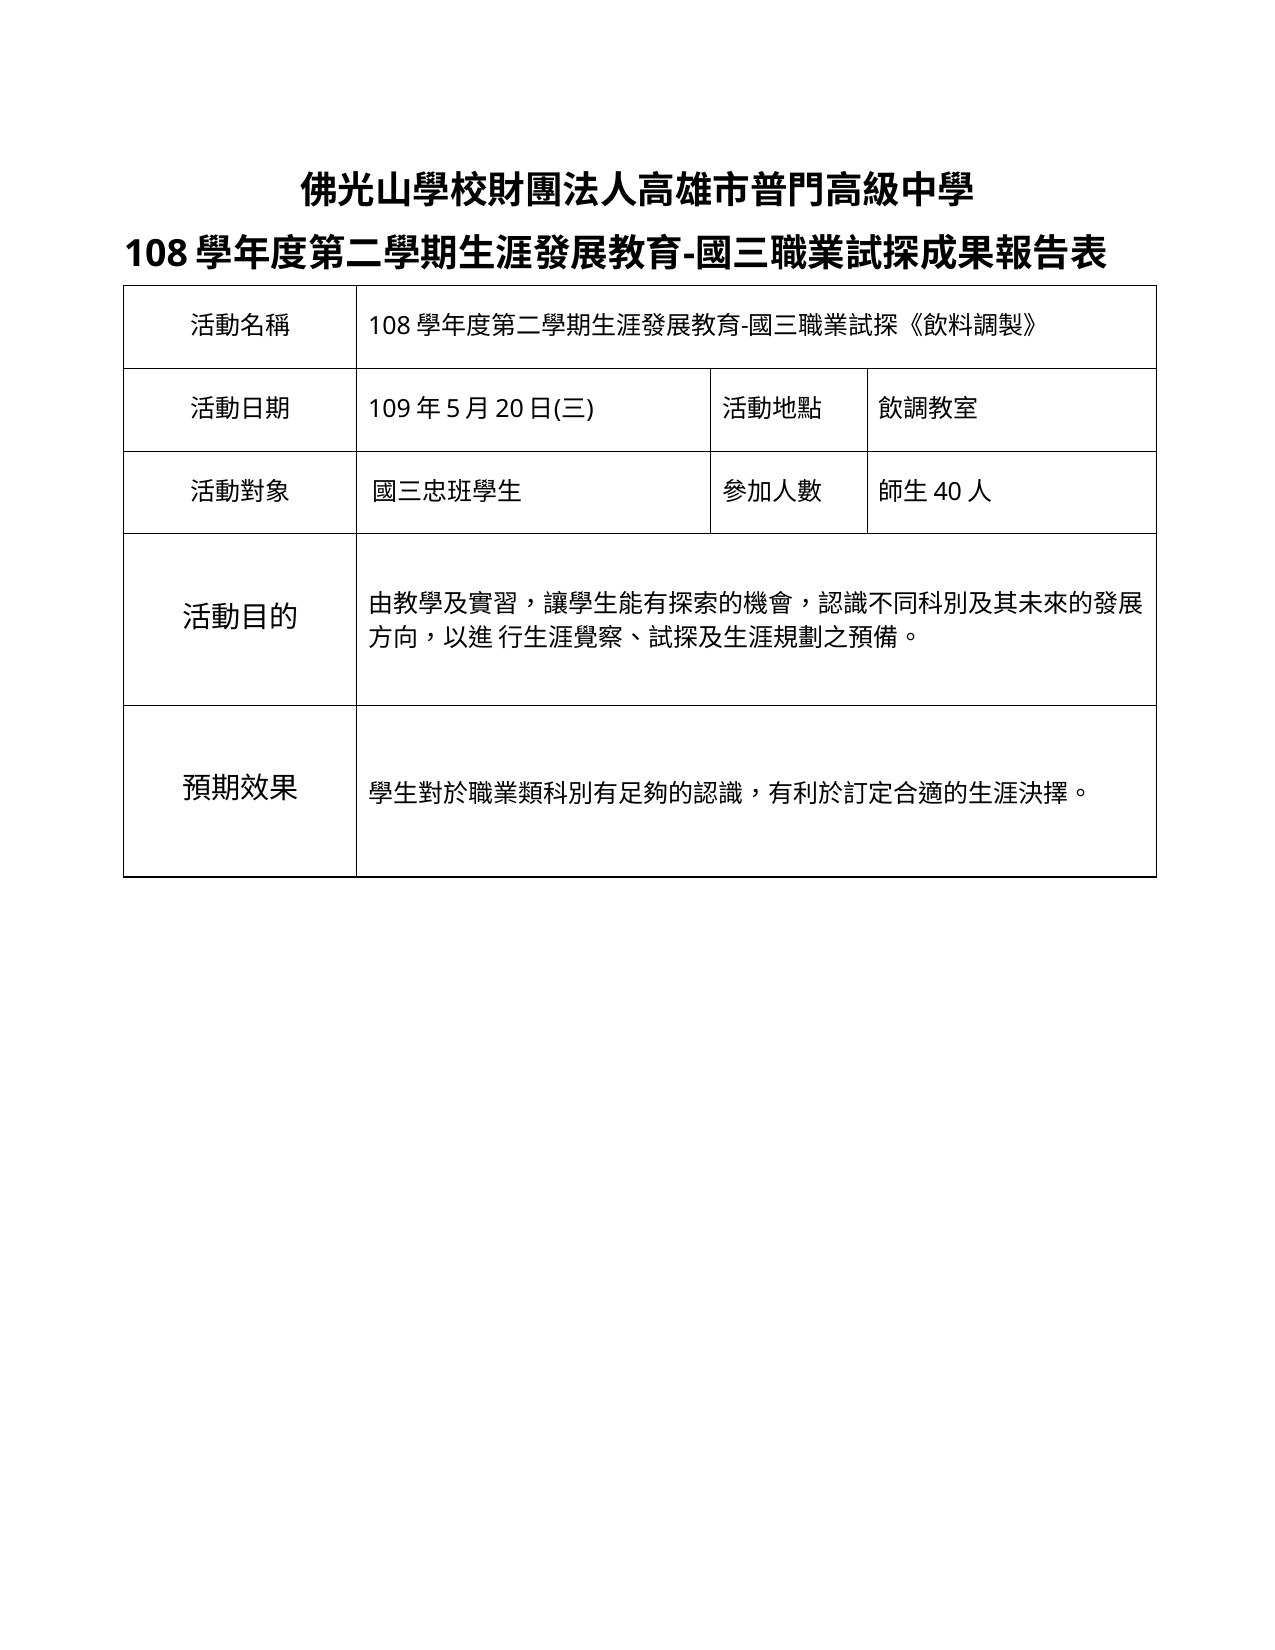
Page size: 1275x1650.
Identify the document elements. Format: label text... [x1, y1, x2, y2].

table_cell 109年5月20日(三) [357, 369, 710, 451]
table_cell 預期效果 [124, 706, 356, 876]
table_cell 由教學及實習，讓學生能有探索的機會，認識不同科別及其未來的發展方向，以進 行生涯覺察、試探及生涯規劃之預備。 [357, 534, 1156, 705]
table_cell 活動目的 [124, 534, 356, 705]
table_cell 飲調教室 [868, 369, 1156, 451]
table_header 108學年度第二學期生涯發展教育-國三職業試探《飲料調製》 [357, 286, 1156, 368]
table_cell 活動對象 [124, 452, 356, 533]
table_cell 參加人數 [711, 452, 867, 533]
table_cell 活動地點 [711, 369, 867, 451]
table_cell 師生40人 [868, 452, 1156, 533]
text 佛光山學校財團法人高雄市普門高級中學 [135, 160, 1140, 214]
table_cell 活動日期 [124, 369, 356, 451]
table_cell 學生對於職業類科別有足夠的認識，有利於訂定合適的生涯決擇。 [357, 706, 1156, 876]
table_header 活動名稱 [124, 286, 356, 368]
text 108學年度第二學期生涯發展教育-國三職業試探成果報告表 [91, 223, 1140, 277]
table_cell 國三忠班學生 [357, 452, 710, 533]
